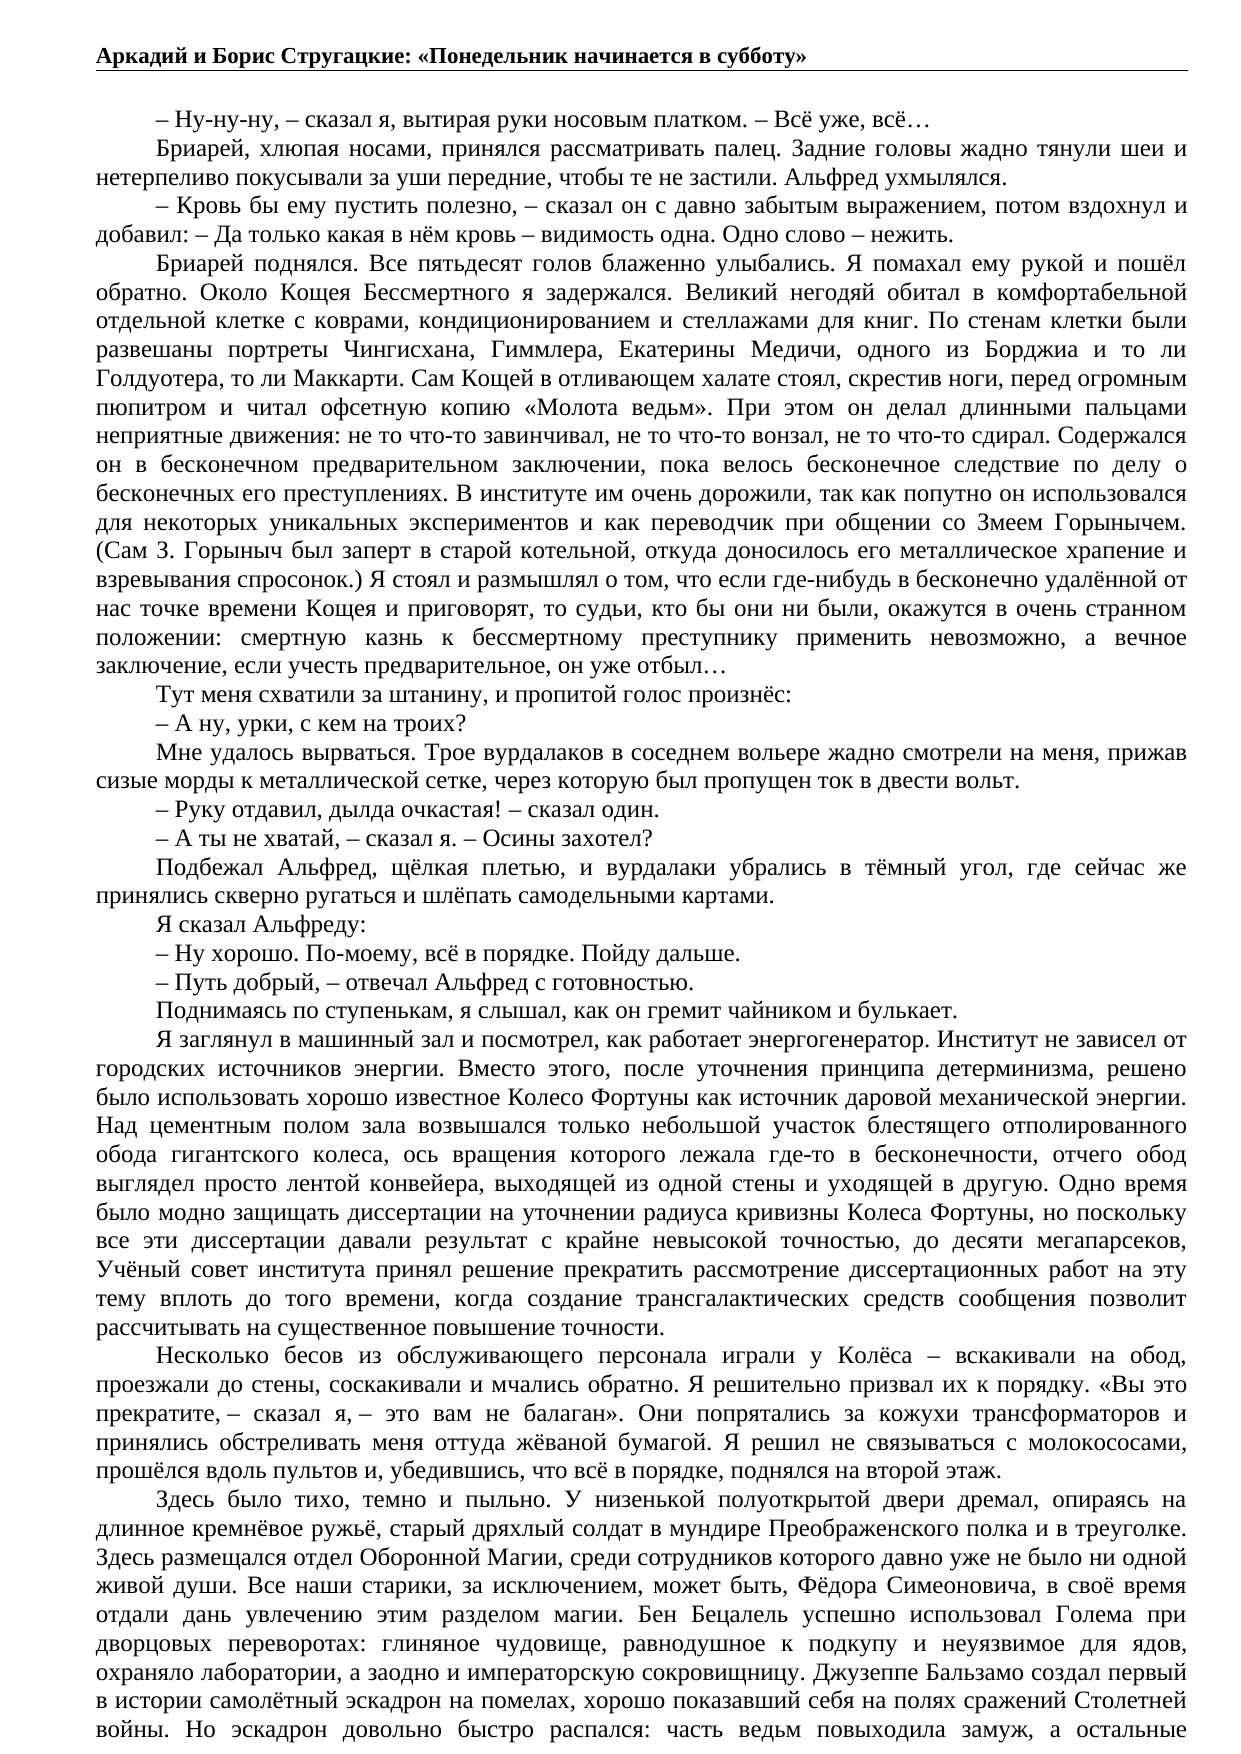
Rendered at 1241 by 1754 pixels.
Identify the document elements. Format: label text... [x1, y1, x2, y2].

text Здесь было тихо, темно и пыльно. У низенькой полуоткрытой двери дремал, опираясь на длинное кремнёвое ружьё, старый дряхлый солдат в мундире Преображенского полка и в треуголке. Здесь размещался отдел Оборонной Магии, среди сотрудников которого давно уже не было ни одной живой души. Все наши старики, за исключением, может быть, Фёдора Симеоновича, в своё время отдали дань увлечению этим разделом магии. Бен Бецалель успешно использовал Голема при дворцовых переворотах: глиняное чудовище, равнодушное к подкупу и неуязвимое для ядов, охраняло лаборатории, а заодно и императорскую сокровищницу. Джузеппе Бальзамо создал первый в истории самолётный эскадрон на помелах, хорошо показавший себя на полях сражений Столетней войны. Но эскадрон довольно быстро распался: часть ведьм повыходила замуж, а остальные [96, 1484, 1188, 1743]
text Несколько бесов из обслуживающего персонала играли у Колёса – вскакивали на обод, проезжали до стены, соскакивали и мчались обратно. Я решительно призвал их к порядку. «Вы это прекратите, – сказал я, – это вам не балаган». Они попрятались за кожухи трансформаторов и принялись обстреливать меня оттуда жёваной бумагой. Я решил не связываться с молокососами, прошёлся вдоль пультов и, убедившись, что всё в порядке, поднялся на второй этаж. [96, 1340, 1188, 1484]
text Мне удалось вырваться. Трое вурдалаков в соседнем вольере жадно смотрели на меня, прижав сизые морды к металлической сетке, через которую был пропущен ток в двести вольт. [96, 737, 1188, 794]
text – Руку отдавил, дылда очкастая! – сказал один. [96, 794, 1188, 823]
text Бриарей, хлюпая носами, принялся рассматривать палец. Задние головы жадно тянули шеи и нетерпеливо покусывали за уши передние, чтобы те не застили. Альфред ухмылялся. [96, 133, 1188, 190]
text – Кровь бы ему пустить полезно, – сказал он с давно забытым выражением, потом вздохнул и добавил: – Да только какая в нём кровь – видимость одна. Одно слово – нежить. [96, 190, 1188, 248]
text Подбежал Альфред, щёлкая плетью, и вурдалаки убрались в тёмный угол, где сейчас же принялись скверно ругаться и шлёпать самодельными картами. [96, 852, 1188, 909]
text Поднимаясь по ступенькам, я слышал, как он гремит чайником и булькает. [96, 995, 1188, 1024]
text – Ну-ну-ну, – сказал я, вытирая руки носовым платком. – Всё уже, всё… [96, 104, 1188, 133]
text Тут меня схватили за штанину, и пропитой голос произнёс: [96, 679, 1188, 708]
text Я заглянул в машинный зал и посмотрел, как работает энергогенератор. Институт не зависел от городских источников энергии. Вместо этого, после уточнения принципа детерминизма, решено было использовать хорошо известное Колесо Фортуны как источник даровой механической энергии. Над цементным полом зала возвышался только небольшой участок блестящего отполированного обода гигантского колеса, ось вращения которого лежала где-то в бесконечности, отчего обод выглядел просто лентой конвейера, выходящей из одной стены и уходящей в другую. Одно время было модно защищать диссертации на уточнении радиуса кривизны Колеса Фортуны, но поскольку все эти диссертации давали результат с крайне невысокой точностью, до десяти мегапарсеков, Учёный совет института принял решение прекратить рассмотрение диссертационных работ на эту тему вплоть до того времени, когда создание трансгалактических средств сообщения позволит рассчитывать на существенное повышение точности. [96, 1024, 1188, 1340]
text Бриарей поднялся. Все пятьдесят голов блаженно улыбались. Я помахал ему рукой и пошёл обратно. Около Кощея Бессмертного я задержался. Великий негодяй обитал в комфортабельной отдельной клетке с коврами, кондиционированием и стеллажами для книг. По стенам клетки были развешаны портреты Чингисхана, Гиммлера, Екатерины Медичи, одного из Борджиа и то ли Голдуотера, то ли Маккарти. Сам Кощей в отливающем халате стоял, скрестив ноги, перед огромным пюпитром и читал офсетную копию «Молота ведьм». При этом он делал длинными пальцами неприятные движения: не то что-то завинчивал, не то что-то вонзал, не то что-то сдирал. Содержался он в бесконечном предварительном заключении, пока велось бесконечное следствие по делу о бесконечных его преступлениях. В институте им очень дорожили, так как попутно он использовался для некоторых уникальных экспериментов и как переводчик при общении со Змеем Горынычем. (Сам З. Горыныч был заперт в старой котельной, откуда доносилось его металлическое храпение и взревывания спросонок.) Я стоял и размышлял о том, что если где-нибудь в бесконечно удалённой от нас точке времени Кощея и приговорят, то судьи, кто бы они ни были, окажутся в очень странном положении: смертную казнь к бессмертному преступнику применить невозможно, а вечное заключение, если учесть предварительное, он уже отбыл… [96, 248, 1188, 679]
text Я сказал Альфреду: [96, 909, 1188, 938]
text – Путь добрый, – отвечал Альфред с готовностью. [96, 967, 1188, 995]
text – Ну хорошо. По-моему, всё в порядке. Пойду дальше. [96, 938, 1188, 967]
text – А ты не хватай, – сказал я. – Осины захотел? [96, 823, 1188, 852]
text – А ну, урки, с кем на троих? [96, 708, 1188, 737]
